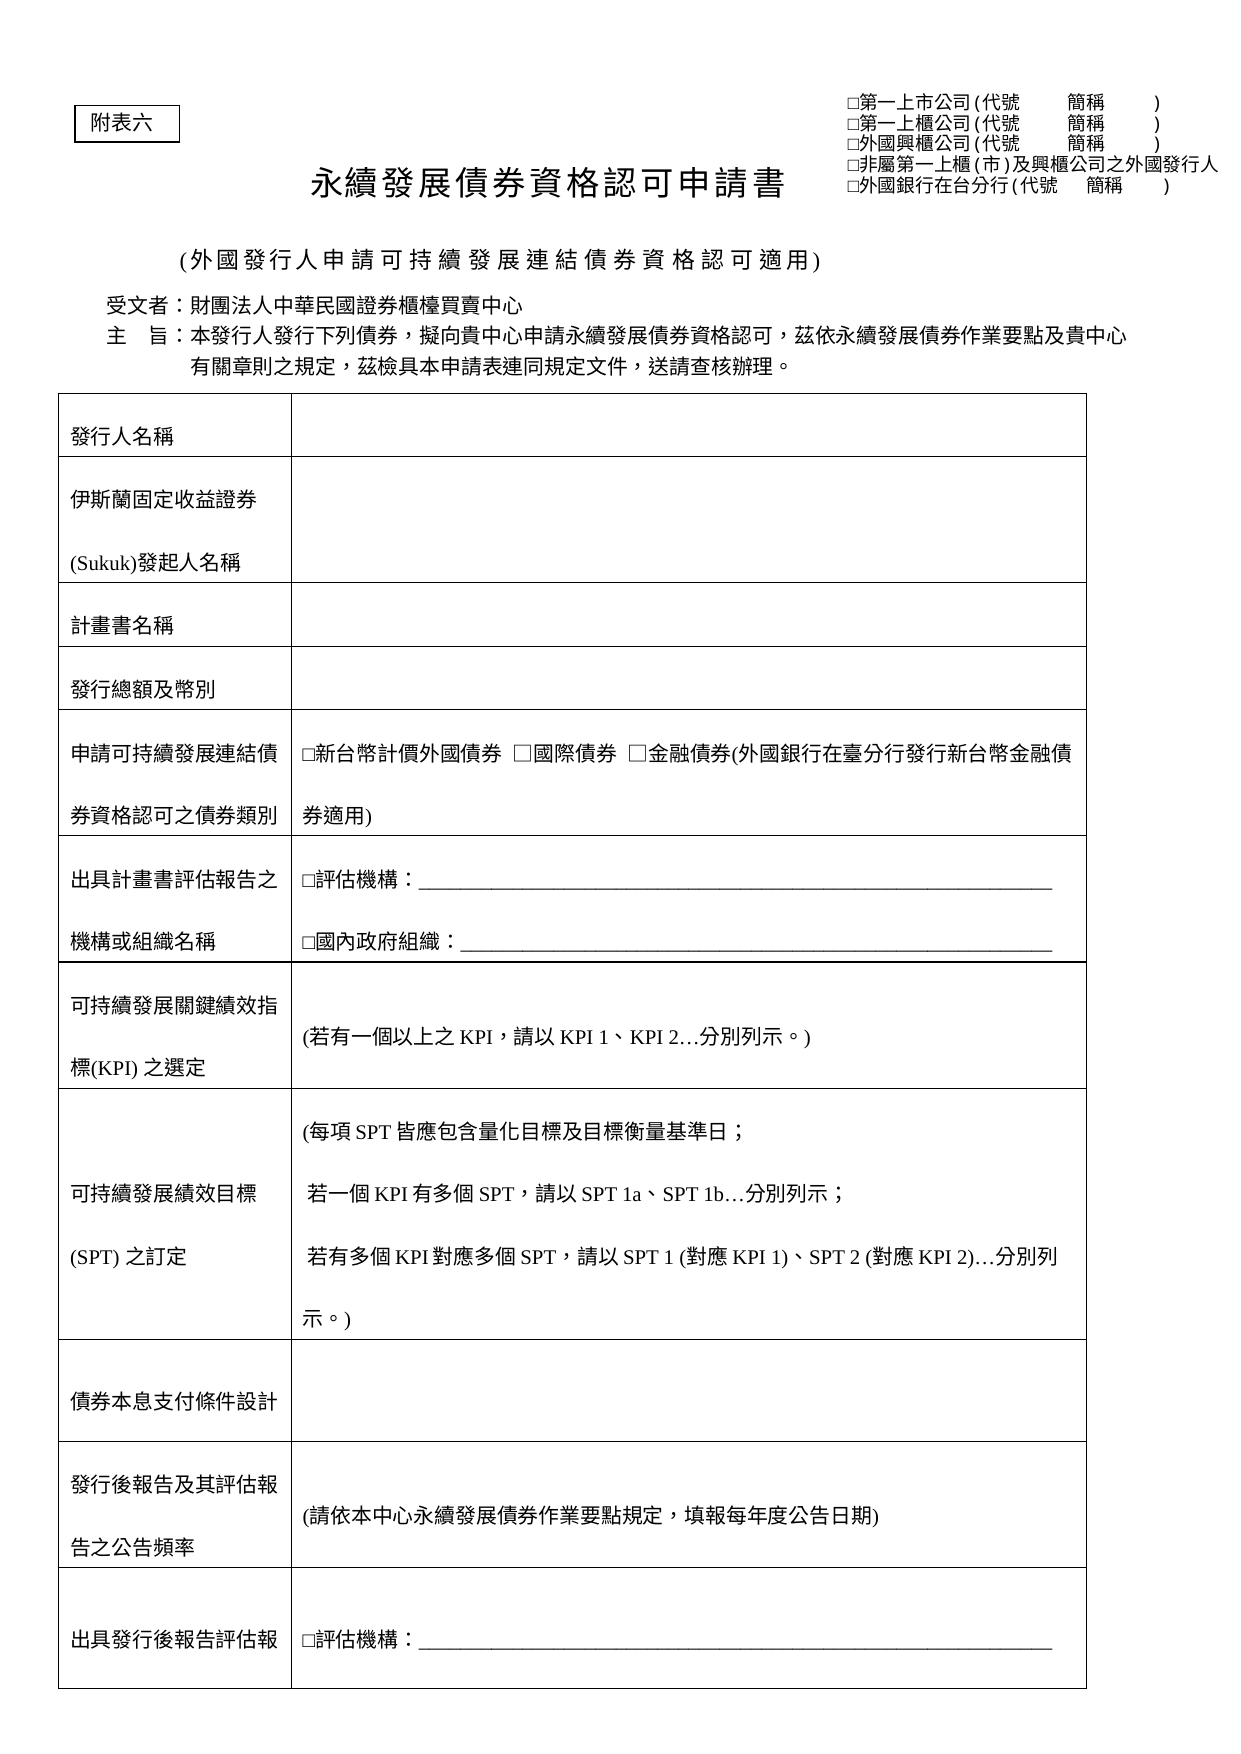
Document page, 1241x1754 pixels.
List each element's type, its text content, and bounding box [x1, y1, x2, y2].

text □外國銀行在台分行(代號 簡稱 ) [848, 176, 1225, 197]
table_cell (每項SPT皆應包含量化目標及目標衡量基準日； 若一個KPI有多個SPT，請以SPT 1a、SPT 1b…分別列示； 若有多個KPI對應多個SPT，請以SPT 1 (對應KPI 1)、SPT 2 (對應KPI 2)…分別列示。) [292, 1089, 1086, 1338]
table_cell 可持續發展績效目標(SPT) 之訂定 [59, 1089, 291, 1338]
table_cell [292, 583, 1086, 646]
text □外國興櫃公司(代號 簡稱 ) [848, 134, 1225, 155]
text 永續發展債券資格認可申請書 [106, 139, 833, 202]
table_header 發行人名稱 [59, 394, 291, 456]
table_cell 可持續發展關鍵績效指標(KPI) 之選定 [59, 963, 291, 1087]
table_cell [292, 647, 1086, 709]
text □第一上市公司(代號 簡稱 ) [848, 92, 1225, 113]
table_cell 債券本息支付條件設計 [59, 1340, 291, 1441]
table_cell (若有一個以上之KPI，請以KPI 1、KPI 2…分別列示。) [292, 963, 1086, 1087]
table_cell 出具發行後報告評估報 [59, 1568, 291, 1688]
table_cell 計畫書名稱 [59, 583, 291, 646]
text (外國發行人申請可持續發展連結債券資格認可適用) [106, 214, 1134, 277]
text □第一上櫃公司(代號 簡稱 ) [848, 113, 1225, 134]
table_cell (請依本中心永續發展債券作業要點規定，填報每年度公告日期) [292, 1442, 1086, 1567]
text 附表六 [91, 106, 164, 133]
table_cell [292, 1340, 1086, 1441]
table_header [292, 394, 1086, 456]
text □非屬第一上櫃(市)及興櫃公司之外國發行人 [848, 155, 1225, 176]
table_cell 發行總額及幣別 [59, 647, 291, 709]
table_cell □評估機構： □國內政府組織： [292, 836, 1086, 961]
table_cell □新台幣計價外國債券 □國際債券 □金融債券(外國銀行在臺分行發行新台幣金融債券適用) [292, 710, 1086, 835]
table_cell 申請可持續發展連結債券資格認可之債券類別 [59, 710, 291, 835]
table_cell 伊斯蘭固定收益證券(Sukuk)發起人名稱 [59, 457, 291, 582]
text 受文者：財團法人中華民國證券櫃檯買賣中心 [106, 289, 1134, 320]
table_cell [292, 457, 1086, 582]
table_cell □評估機構： □國內政府組織： (預計委任之機構或組織名稱。若有多家評估機構，請分別註明驗證之KPI項目) [292, 1568, 1086, 1688]
table_cell 出具計畫書評估報告之機構或組織名稱 [59, 836, 291, 961]
table_cell 發行後報告及其評估報告之公告頻率 [59, 1442, 291, 1567]
text 主 旨：本發行人發行下列債券，擬向貴中心申請永續發展債券資格認可，茲依永續發展債券作業要點及貴中心有關章則之規定，茲檢具本申請表連同規定文件，送請查核辦理。 [106, 320, 1134, 380]
